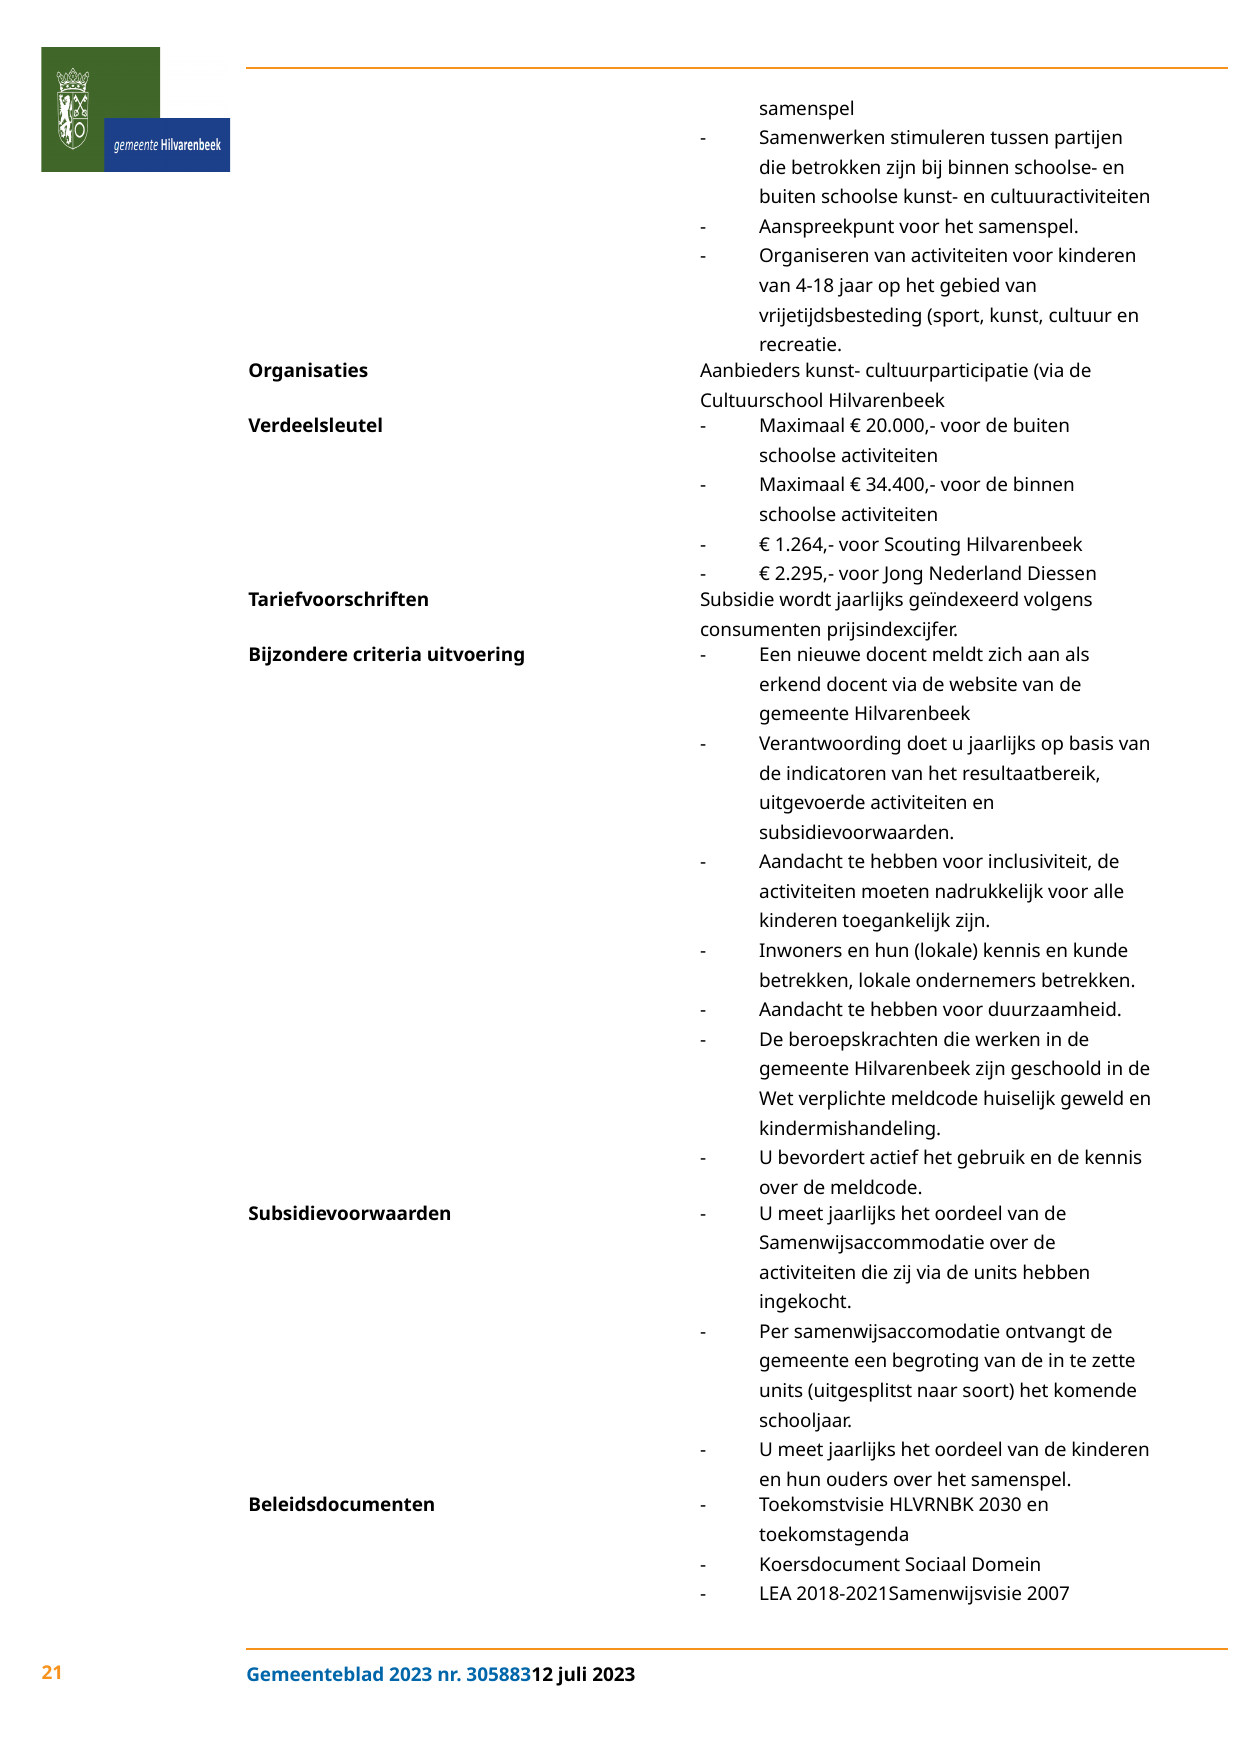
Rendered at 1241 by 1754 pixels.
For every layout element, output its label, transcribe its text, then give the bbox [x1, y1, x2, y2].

table_cell Beleidsdocumenten [248, 1492, 700, 1606]
table_cell Maximaal € 20.000,- voor de buiten schoolse activiteiten Maximaal € 34.400,- voor de binnen schoolse activiteiten € 1.264,- voor Scouting Hilvarenbeek € 2.295,- voor Jong Nederland Diessen [700, 413, 1152, 586]
table_cell U meet jaarlijks het oordeel van de Samenwijsaccommodatie over de activiteiten die zij via de units hebben ingekocht. Per samenwijsaccomodatie ontvangt de gemeente een begroting van de in te zette units (uitgesplitst naar soort) het komende schooljaar. U meet jaarlijks het oordeel van de kinderen en hun ouders over het samenspel. [700, 1200, 1152, 1492]
table_cell [248, 95, 700, 357]
picture [41, 47, 231, 172]
table_cell Organisaties [248, 357, 700, 412]
table_cell Toekomstvisie HLVRNBK 2030 en toekomstagenda Koersdocument Sociaal Domein LEA 2018-2021Samenwijsvisie 2007 [700, 1492, 1152, 1606]
table_cell Subsidievoorwaarden [248, 1200, 700, 1492]
table_cell Verdeelsleutel [248, 413, 700, 586]
table_cell Bijzondere criteria uitvoering [248, 641, 700, 1200]
table_cell Tariefvoorschriften [248, 586, 700, 641]
table_cell Organiseren en coördineren van binnen schoolse kunst- en cultuuractiviteiten Samenwerking stimuleren tussen partijen die betrokken zijn bij binnen schoolse- en buiten schoolse kunst- en cultuuractiviteiten Aanspreekpunt voor de binnen schoolse activiteiten Organiseren en coördineren van het samenspel Samenwerken stimuleren tussen partijen die betrokken zijn bij binnen schoolse- en buiten schoolse kunst- en cultuuractiviteiten Aanspreekpunt voor het samenspel. Organiseren van activiteiten voor kinderen van 4-18 jaar op het gebied van vrijetijdsbesteding (sport, kunst, cultuur en recreatie. [700, 95, 1152, 357]
table_cell Subsidie wordt jaarlijks geïndexeerd volgens consumenten prijsindexcijfer. [700, 586, 1152, 641]
table_cell Aanbieders kunst- cultuurparticipatie (via de Cultuurschool Hilvarenbeek [700, 357, 1152, 412]
table_cell Een nieuwe docent meldt zich aan als erkend docent via de website van de gemeente Hilvarenbeek Verantwoording doet u jaarlijks op basis van de indicatoren van het resultaatbereik, uitgevoerde activiteiten en subsidievoorwaarden. Aandacht te hebben voor inclusiviteit, de activiteiten moeten nadrukkelijk voor alle kinderen toegankelijk zijn. Inwoners en hun (lokale) kennis en kunde betrekken, lokale ondernemers betrekken. Aandacht te hebben voor duurzaamheid. De beroepskrachten die werken in de gemeente Hilvarenbeek zijn geschoold in de Wet verplichte meldcode huiselijk geweld en kindermishandeling. U bevordert actief het gebruik en de kennis over de meldcode. [700, 641, 1152, 1200]
